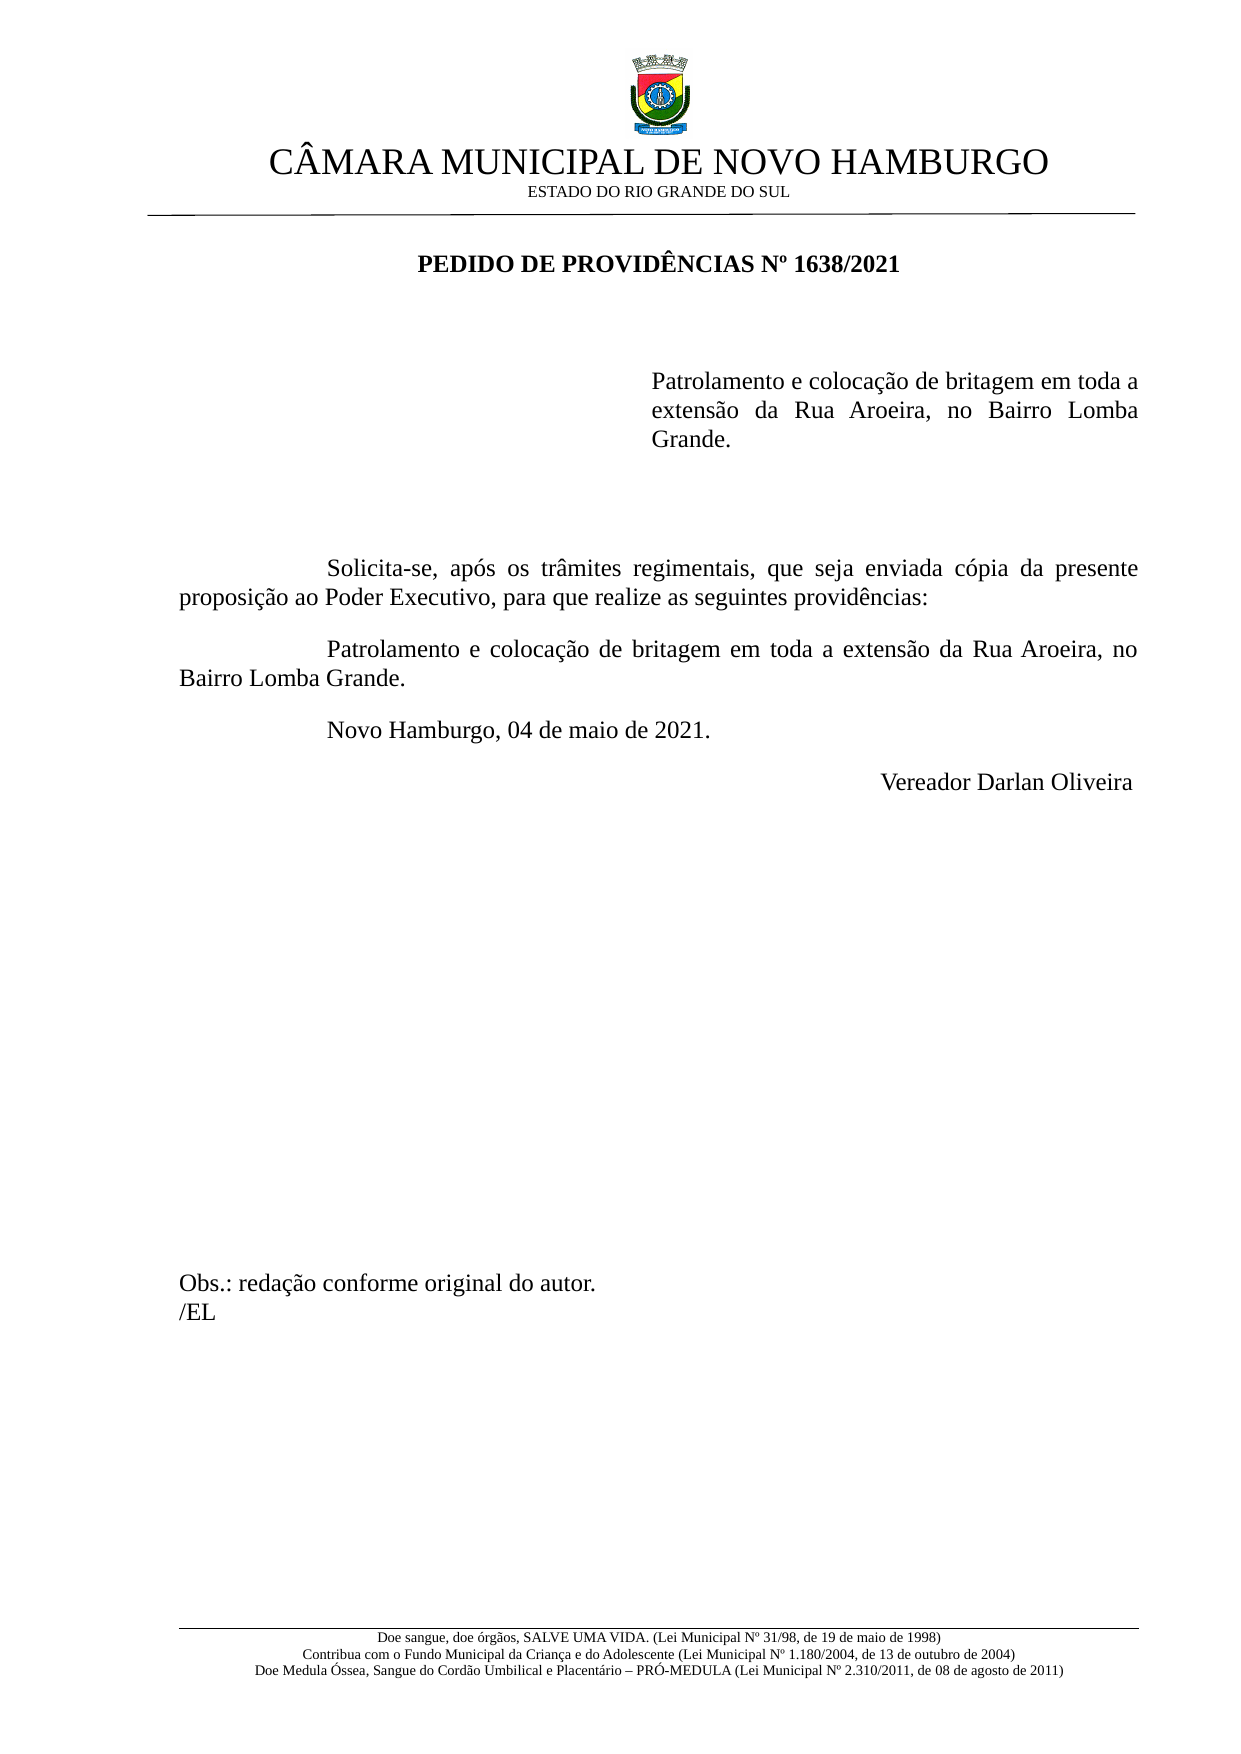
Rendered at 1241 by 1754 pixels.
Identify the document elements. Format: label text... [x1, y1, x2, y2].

text /EL [179, 1297, 1139, 1325]
text Novo Hamburgo, 04 de maio de 2021. [179, 715, 1139, 744]
text Obs.: redação conforme original do autor. [179, 1268, 1139, 1297]
text Solicita-se, após os trâmites regimentais, que seja enviada cópia da presente proposição ao Poder Executivo, para que realize as seguintes providências: [179, 553, 1139, 610]
text Vereador Darlan Oliveira [179, 767, 1139, 796]
text Patrolamento e colocação de britagem em toda a extensão da Rua Aroeira, no Bairro Lomba Grande. [651, 366, 1139, 453]
picture [625, 48, 693, 139]
text PEDIDO DE PROVIDÊNCIAS Nº 1638/2021 [179, 249, 1139, 278]
text Patrolamento e colocação de britagem em toda a extensão da Rua Aroeira, no Bairro Lomba Grande. [179, 634, 1139, 691]
